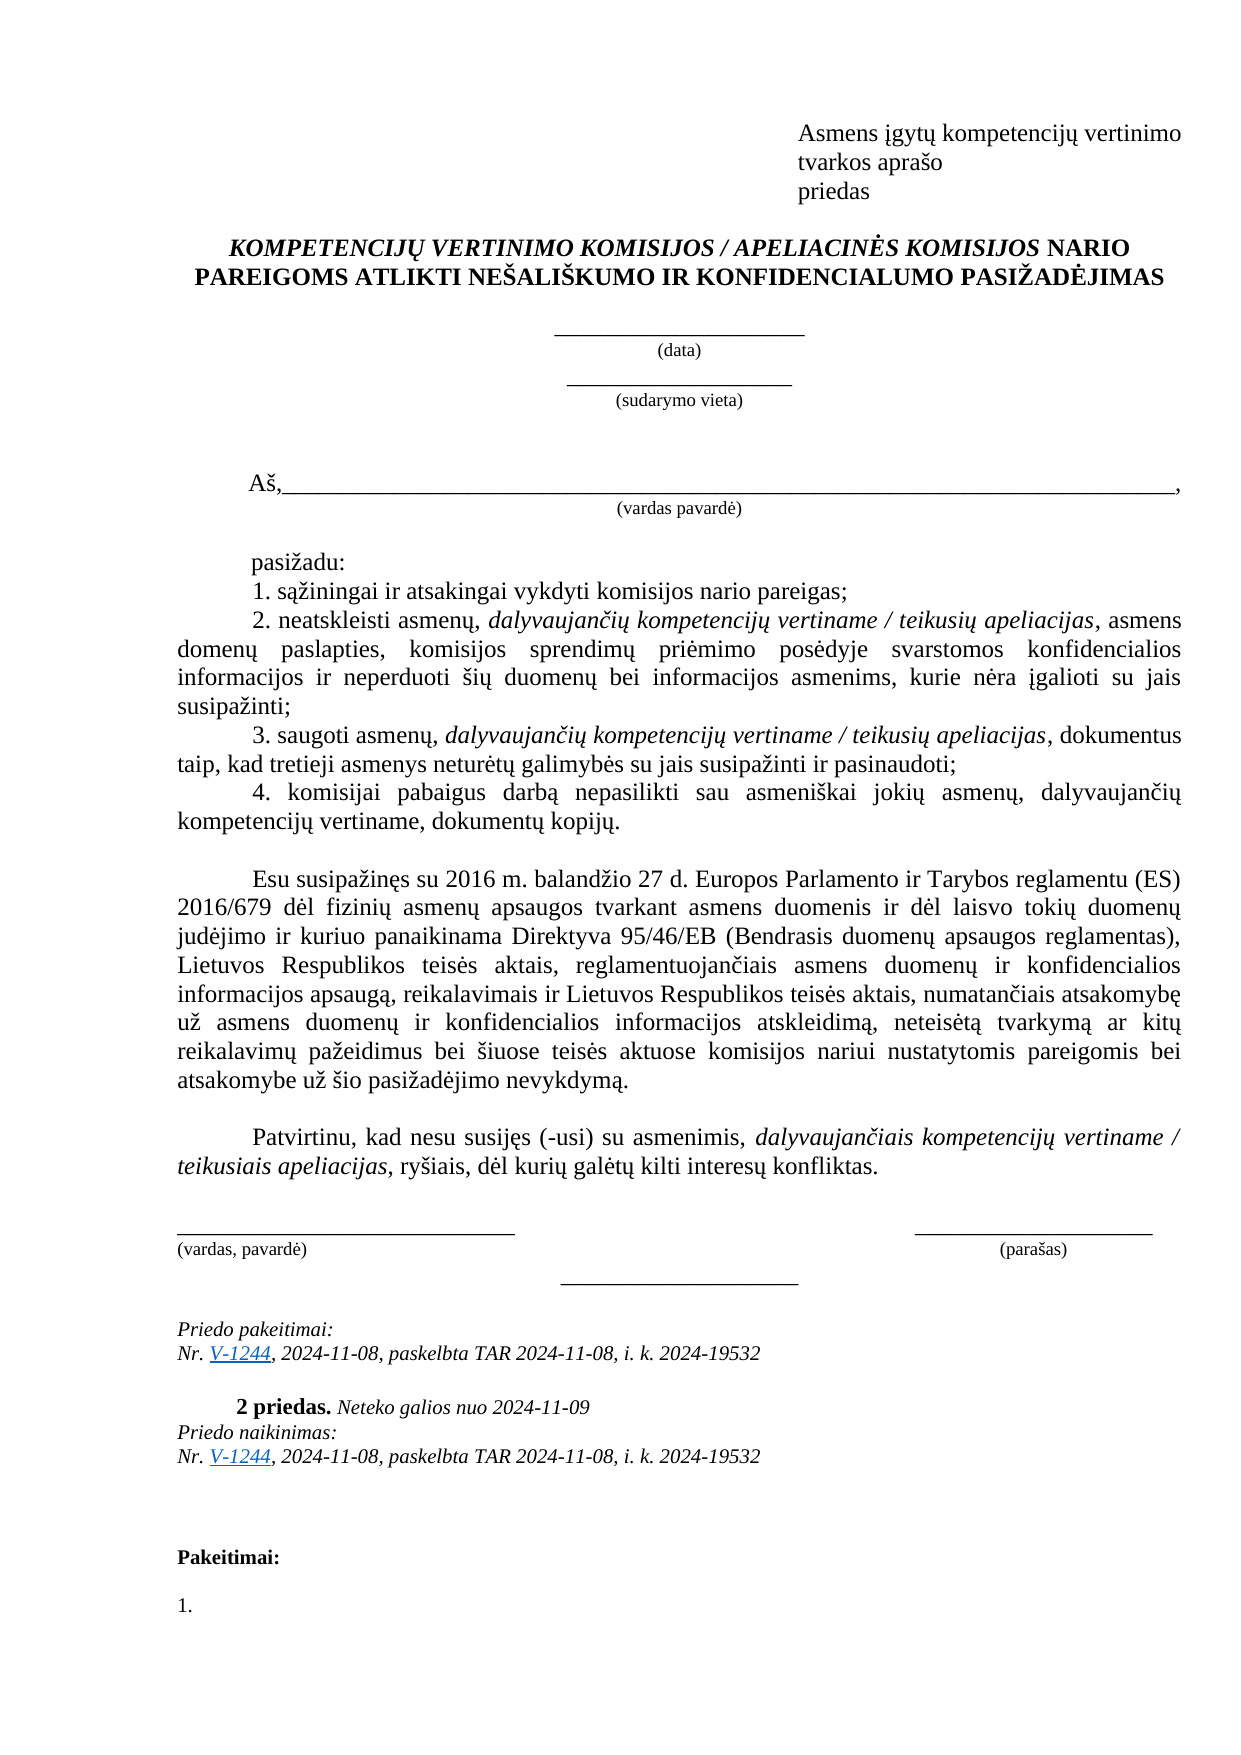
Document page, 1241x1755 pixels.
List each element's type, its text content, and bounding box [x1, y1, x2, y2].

text 4. komisijai pabaigus darbą nepasilikti sau asmeniškai jokių asmenų, dalyvaujančių kompetencijų vertiname, dokumentų kopijų. [177, 777, 1182, 835]
text pasižadu: [177, 547, 1182, 576]
text Esu susipažinęs su 2016 m. balandžio 27 d. Europos Parlamento ir Tarybos reglamentu (ES) 2016/679 dėl fizinių asmenų apsaugos tvarkant asmens duomenis ir dėl laisvo tokių duomenų judėjimo ir kuriuo panaikinama Direktyva 95/46/EB (Bendrasis duomenų apsaugos reglamentas), Lietuvos Respublikos teisės aktais, reglamentuojančiais asmens duomenų ir konfidencialios informacijos apsaugą, reikalavimais ir Lietuvos Respublikos teisės aktais, numatančiais atsakomybę už asmens duomenų ir konfidencialios informacijos atskleidimą, neteisėtą tvarkymą ar kitų reikalavimų pažeidimus bei šiuose teisės aktuose komisijos nariui nustatytomis pareigomis bei atsakomybe už šio pasižadėjimo nevykdymą. [177, 864, 1182, 1094]
text priedas [798, 176, 1182, 205]
text Asmens įgytų kompetencijų vertinimo [798, 118, 1182, 147]
text Priedo naikinimas: [177, 1420, 1182, 1444]
text ____________________ [177, 310, 1182, 339]
text 1. sąžiningai ir atsakingai vykdyti komisijos nario pareigas; [177, 576, 1182, 605]
text ___________________________ ___________________ [177, 1209, 1182, 1237]
text 2 priedas. Neteko galios nuo 2024-11-09 [177, 1393, 1182, 1420]
text Nr. V-1244, 2024-11-08, paskelbta TAR 2024-11-08, i. k. 2024-19532 [177, 1341, 1182, 1364]
text Priedo pakeitimai: [177, 1316, 1182, 1341]
text ___________________ [177, 1259, 1182, 1288]
text (sudarymo vieta) [177, 389, 1182, 411]
text 2. neatskleisti asmenų, dalyvaujančių kompetencijų vertiname / teikusių apeliacijas, asmens domenų paslapties, komisijos sprendimų priėmimo posėdyje svarstomos konfidencialios informacijos ir neperduoti šių duomenų bei informacijos asmenims, kurie nėra įgalioti su jais susipažinti; [177, 605, 1182, 720]
text 3. saugoti asmenų, dalyvaujančių kompetencijų vertiname / teikusių apeliacijas, dokumentus taip, kad tretieji asmenys neturėtų galimybės su jais susipažinti ir pasinaudoti; [177, 720, 1182, 777]
text Pakeitimai: [177, 1545, 1182, 1569]
text Patvirtinu, kad nesu susijęs (-usi) su asmenimis, dalyvaujančiais kompetencijų vertiname / teikusiais apeliacijas, ryšiais, dėl kurių galėtų kilti interesų konfliktas. [177, 1122, 1182, 1180]
text (vardas, pavardė) (parašas) [177, 1237, 1182, 1259]
text KOMPETENCIJŲ VERTINIMO KOMISIJOS / APELIACINĖS KOMISIJOS NARIO PAREIGOMS ATLIKTI NEŠALIŠKUMO IR KONFIDENCIALUMO PASIŽADĖJIMAS [177, 233, 1182, 291]
text 1. [177, 1593, 1182, 1617]
text __________________ [177, 361, 1182, 389]
text (vardas pavardė) [177, 497, 1182, 519]
text Nr. V-1244, 2024-11-08, paskelbta TAR 2024-11-08, i. k. 2024-19532 [177, 1444, 1182, 1468]
text Aš, , [177, 468, 1182, 497]
text (data) [177, 339, 1182, 361]
text tvarkos aprašo [798, 147, 1182, 176]
